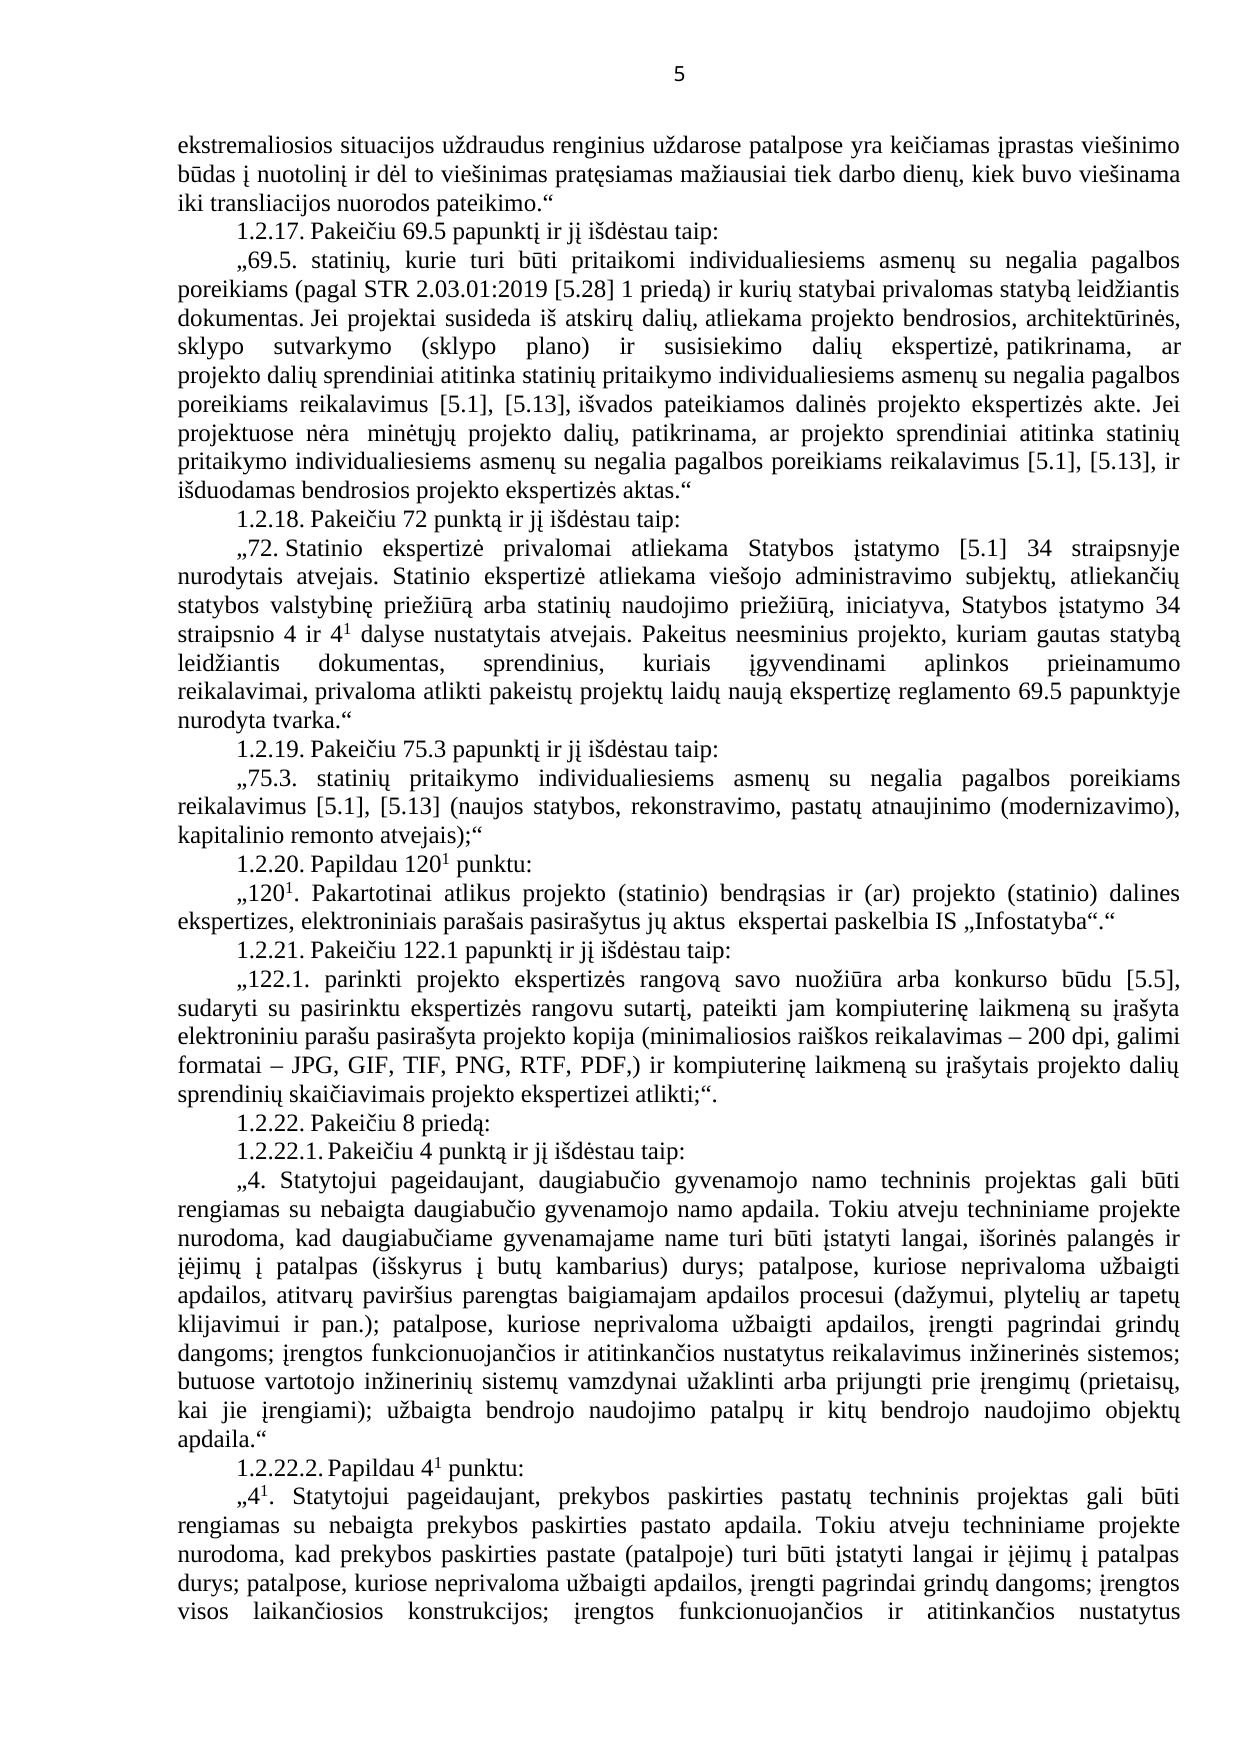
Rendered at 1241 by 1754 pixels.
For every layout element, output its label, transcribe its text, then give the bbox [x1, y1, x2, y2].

text 1.2.20. Papildau 1201 punktu: [192, 849, 1181, 878]
text ekstremaliosios situacijos uždraudus renginius uždarose patalpose yra keičiamas įprastas viešinimo būdas į nuotolinį ir dėl to viešinimas pratęsiamas mažiausiai tiek darbo dienų, kiek buvo viešinama iki transliacijos nuorodos pateikimo.“ [177, 130, 1181, 216]
text 1.2.17. Pakeičiu 69.5 papunktį ir jį išdėstau taip: [192, 216, 1181, 245]
text „69.5. statinių, kurie turi būti pritaikomi individualiesiems asmenų su negalia pagalbos poreikiams (pagal STR 2.03.01:2019 [5.28] 1 priedą) ir kurių statybai privalomas statybą leidžiantis dokumentas. Jei projektai susideda iš atskirų dalių, atliekama projekto bendrosios, architektūrinės, sklypo sutvarkymo (sklypo plano) ir susisiekimo dalių ekspertizė, patikrinama, ar projekto dalių sprendiniai atitinka statinių pritaikymo individualiesiems asmenų su negalia pagalbos poreikiams reikalavimus [5.1], [5.13], išvados pateikiamos dalinės projekto ekspertizės akte. Jei projektuose nėra minėtųjų projekto dalių, patikrinama, ar projekto sprendiniai atitinka statinių pritaikymo individualiesiems asmenų su negalia pagalbos poreikiams reikalavimus [5.1], [5.13], ir išduodamas bendrosios projekto ekspertizės aktas.“ [177, 245, 1181, 504]
text „122.1. parinkti projekto ekspertizės rangovą savo nuožiūra arba konkurso būdu [5.5], sudaryti su pasirinktu ekspertizės rangovu sutartį, pateikti jam kompiuterinę laikmeną su įrašyta elektroniniu parašu pasirašyta projekto kopija (minimaliosios raiškos reikalavimas – 200 dpi, galimi formatai – JPG, GIF, TIF, PNG, RTF, PDF,) ir kompiuterinę laikmeną su įrašytais projekto dalių sprendinių skaičiavimais projekto ekspertizei atlikti;“. [177, 964, 1181, 1108]
text 1.2.22.2. Papildau 41 punktu: [177, 1453, 1181, 1481]
text 1.2.19. Pakeičiu 75.3 papunktį ir jį išdėstau taip: [192, 734, 1181, 763]
text „72. Statinio ekspertizė privalomai atliekama Statybos įstatymo [5.1] 34 straipsnyje nurodytais atvejais. Statinio ekspertizė atliekama viešojo administravimo subjektų, atliekančių statybos valstybinę priežiūrą arba statinių naudojimo priežiūrą, iniciatyva, Statybos įstatymo 34 straipsnio 4 ir 41 dalyse nustatytais atvejais. Pakeitus neesminius projekto, kuriam gautas statybą leidžiantis dokumentas, sprendinius, kuriais įgyvendinami aplinkos prieinamumo reikalavimai, privaloma atlikti pakeistų projektų laidų naują ekspertizę reglamento 69.5 papunktyje nurodyta tvarka.“ [177, 533, 1181, 734]
text 1.2.22. Pakeičiu 8 priedą: [192, 1108, 1181, 1136]
text „4. Statytojui pageidaujant, daugiabučio gyvenamojo namo techninis projektas gali būti rengiamas su nebaigta daugiabučio gyvenamojo namo apdaila. Tokiu atveju techniniame projekte nurodoma, kad daugiabučiame gyvenamajame name turi būti įstatyti langai, išorinės palangės ir įėjimų į patalpas (išskyrus į butų kambarius) durys; patalpose, kuriose neprivaloma užbaigti apdailos, atitvarų paviršius parengtas baigiamajam apdailos procesui (dažymui, plytelių ar tapetų klijavimui ir pan.); patalpose, kuriose neprivaloma užbaigti apdailos, įrengti pagrindai grindų dangoms; įrengtos funkcionuojančios ir atitinkančios nustatytus reikalavimus inžinerinės sistemos; butuose vartotojo inžinerinių sistemų vamzdynai užaklinti arba prijungti prie įrengimų (prietaisų, kai jie įrengiami); užbaigta bendrojo naudojimo patalpų ir kitų bendrojo naudojimo objektų apdaila.“ [177, 1165, 1181, 1453]
text „41. Statytojui pageidaujant, prekybos paskirties pastatų techninis projektas gali būti rengiamas su nebaigta prekybos paskirties pastato apdaila. Tokiu atveju techniniame projekte nurodoma, kad prekybos paskirties pastate (patalpoje) turi būti įstatyti langai ir įėjimų į patalpas durys; patalpose, kuriose neprivaloma užbaigti apdailos, įrengti pagrindai grindų dangoms; įrengtos visos laikančiosios konstrukcijos; įrengtos funkcionuojančios ir atitinkančios nustatytus [177, 1481, 1181, 1625]
text „1201. Pakartotinai atlikus projekto (statinio) bendrąsias ir (ar) projekto (statinio) dalines ekspertizes, elektroniniais parašais pasirašytus jų aktus ekspertai paskelbia IS „Infostatyba“.“ [177, 878, 1181, 935]
text 1.2.18. Pakeičiu 72 punktą ir jį išdėstau taip: [192, 504, 1181, 533]
text 1.2.22.1. Pakeičiu 4 punktą ir jį išdėstau taip: [177, 1136, 1181, 1165]
text 1.2.21. Pakeičiu 122.1 papunktį ir jį išdėstau taip: [192, 935, 1181, 964]
text „75.3. statinių pritaikymo individualiesiems asmenų su negalia pagalbos poreikiams reikalavimus [5.1], [5.13] (naujos statybos, rekonstravimo, pastatų atnaujinimo (modernizavimo), kapitalinio remonto atvejais);“ [177, 763, 1181, 849]
